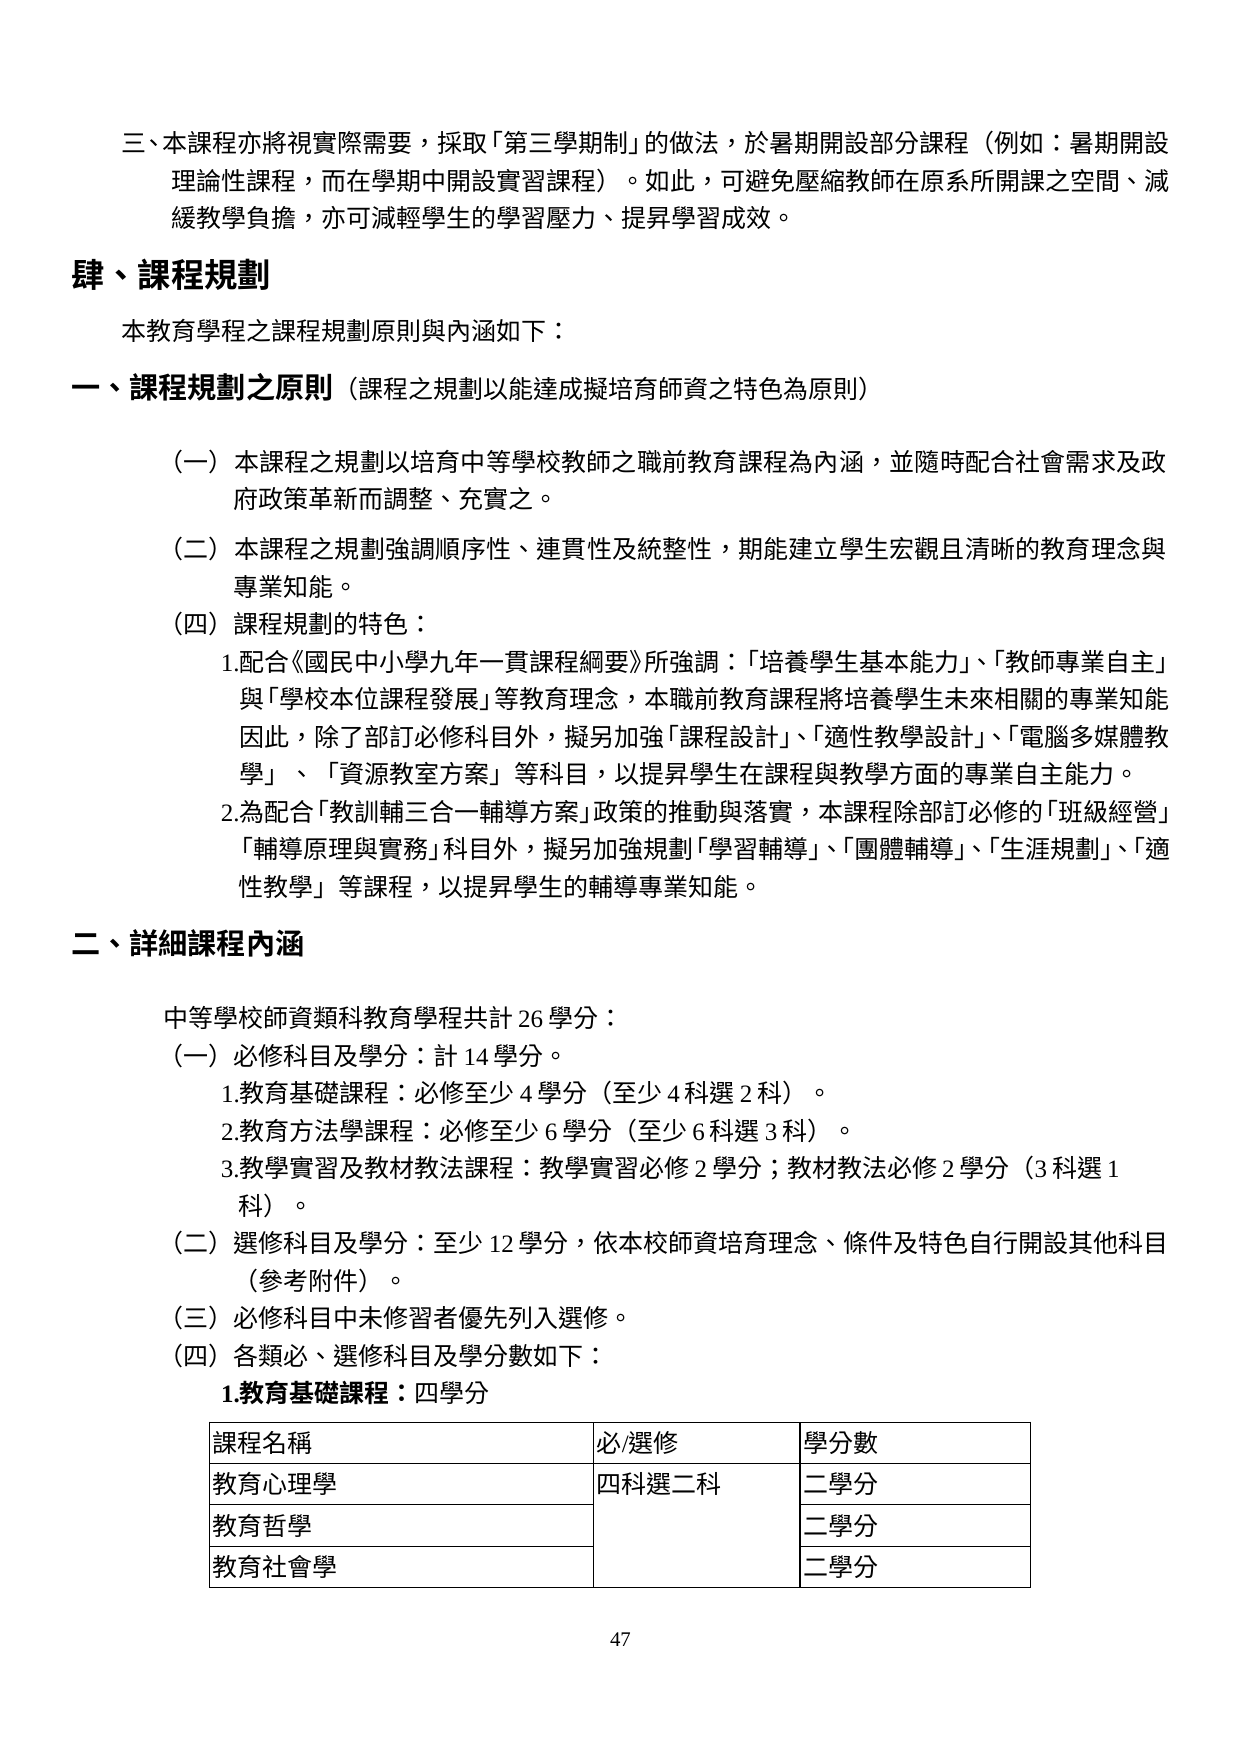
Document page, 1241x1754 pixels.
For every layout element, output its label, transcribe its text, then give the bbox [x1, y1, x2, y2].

table_cell 教育社會學 [210, 1547, 593, 1587]
text （二）選修科目及學分：至少12學分，依本校師資培育理念、條件及特色自行開設其他科目（參考附件）。 [158, 1223, 1169, 1298]
table_cell 二學分 [801, 1547, 1030, 1587]
text 1.配合《國民中小學九年一貫課程綱要》所強調：「培養學生基本能力」、「教師專業自主」與「學校本位課程發展」等教育理念，本職前教育課程將培養學生未來相關的專業知能，因此，除了部訂必修科目外，擬另加強「課程設計」、「適性教學設計」、「電腦多媒體教學」、「資源教室方案」等科目，以提昇學生在課程與教學方面的專業自主能力。 [221, 642, 1169, 792]
text （一）必修科目及學分：計14學分。 [158, 1035, 1169, 1073]
table_header 必/選修 [594, 1423, 799, 1463]
text 肆、課程規劃 [71, 235, 1169, 310]
table_cell 二學分 [801, 1464, 1030, 1504]
text （四）各類必、選修科目及學分數如下： [158, 1335, 1169, 1373]
text 2.為配合「教訓輔三合一輔導方案」政策的推動與落實，本課程除部訂必修的「班級經營」、「輔導原理與實務」科目外，擬另加強規劃「學習輔導」、「團體輔導」、「生涯規劃」、「適性教學」等課程，以提昇學生的輔導專業知能。 [221, 792, 1169, 904]
text 3.教學實習及教材教法課程：教學實習必修2學分；教材教法必修2學分（3科選1科）。 [221, 1148, 1169, 1223]
text 2.教育方法學課程：必修至少6學分（至少6科選3科）。 [221, 1110, 1169, 1148]
table_cell 教育心理學 [210, 1464, 593, 1504]
text 三、本課程亦將視實際需要，採取「第三學期制」的做法，於暑期開設部分課程（例如：暑期開設理論性課程，而在學期中開設實習課程）。如此，可避免壓縮教師在原系所開課之空間、減緩教學負擔，亦可減輕學生的學習壓力、提昇學習成效。 [121, 123, 1169, 235]
text 1.教育基礎課程：必修至少4學分（至少4科選2科）。 [221, 1073, 1169, 1110]
table_cell 二學分 [801, 1505, 1030, 1546]
text 1.教育基礎課程：四學分 [221, 1373, 1169, 1410]
text 中等學校師資類科教育學程共計26學分： [163, 998, 1169, 1035]
table_cell 四科選二科 [594, 1464, 799, 1587]
text （二）本課程之規劃強調順序性、連貫性及統整性，期能建立學生宏觀且清晰的教育理念與專業知能。 [158, 529, 1169, 604]
text （四）課程規劃的特色： [158, 604, 1169, 642]
table_cell 教育哲學 [210, 1505, 593, 1546]
text （一）本課程之規劃以培育中等學校教師之職前教育課程為內涵，並隨時配合社會需求及政府政策革新而調整、充實之。 [158, 442, 1169, 517]
text （三）必修科目中未修習者優先列入選修。 [158, 1298, 1169, 1335]
text 一、課程規劃之原則（課程之規劃以能達成擬培育師資之特色為原則） [71, 348, 1169, 423]
table_header 學分數 [801, 1423, 1030, 1463]
text 二、詳細課程內涵 [71, 904, 1169, 979]
table_header 課程名稱 [210, 1423, 593, 1463]
text 本教育學程之課程規劃原則與內涵如下： [121, 310, 1169, 348]
